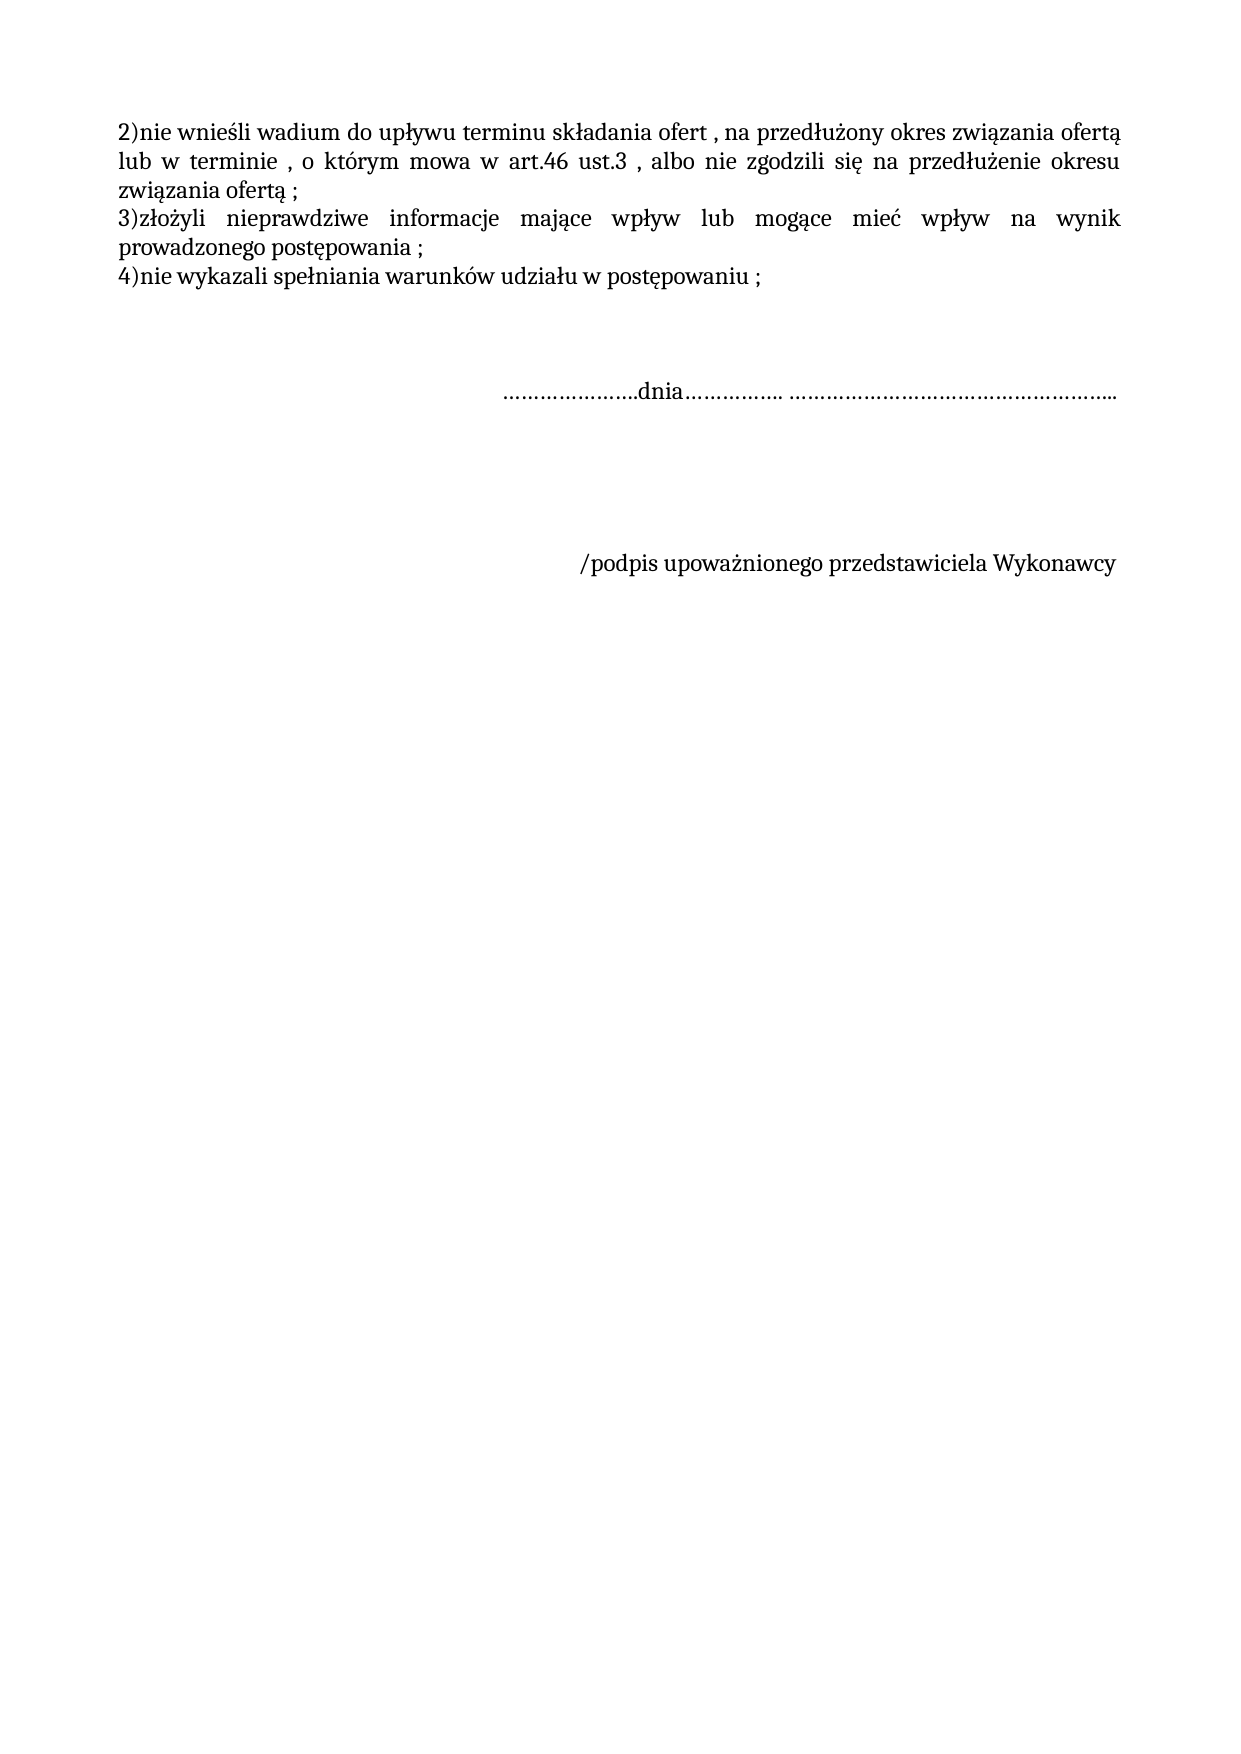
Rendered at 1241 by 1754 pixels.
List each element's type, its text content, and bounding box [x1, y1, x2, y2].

text /podpis upoważnionego przedstawiciela Wykonawcy [118, 549, 1122, 578]
text 2)nie wnieśli wadium do upływu terminu składania ofert , na przedłużony okres związania ofertą lub w terminie , o którym mowa w art.46 ust.3 , albo nie zgodzili się na przedłużenie okresu związania ofertą ; [118, 118, 1122, 204]
text ………………….dnia……………. …………………………………………….. [118, 377, 1122, 406]
text 4)nie wykazali spełniania warunków udziału w postępowaniu ; [118, 262, 1122, 291]
text 3)złożyli nieprawdziwe informacje mające wpływ lub mogące mieć wpływ na wynik prowadzonego postępowania ; [118, 204, 1122, 262]
